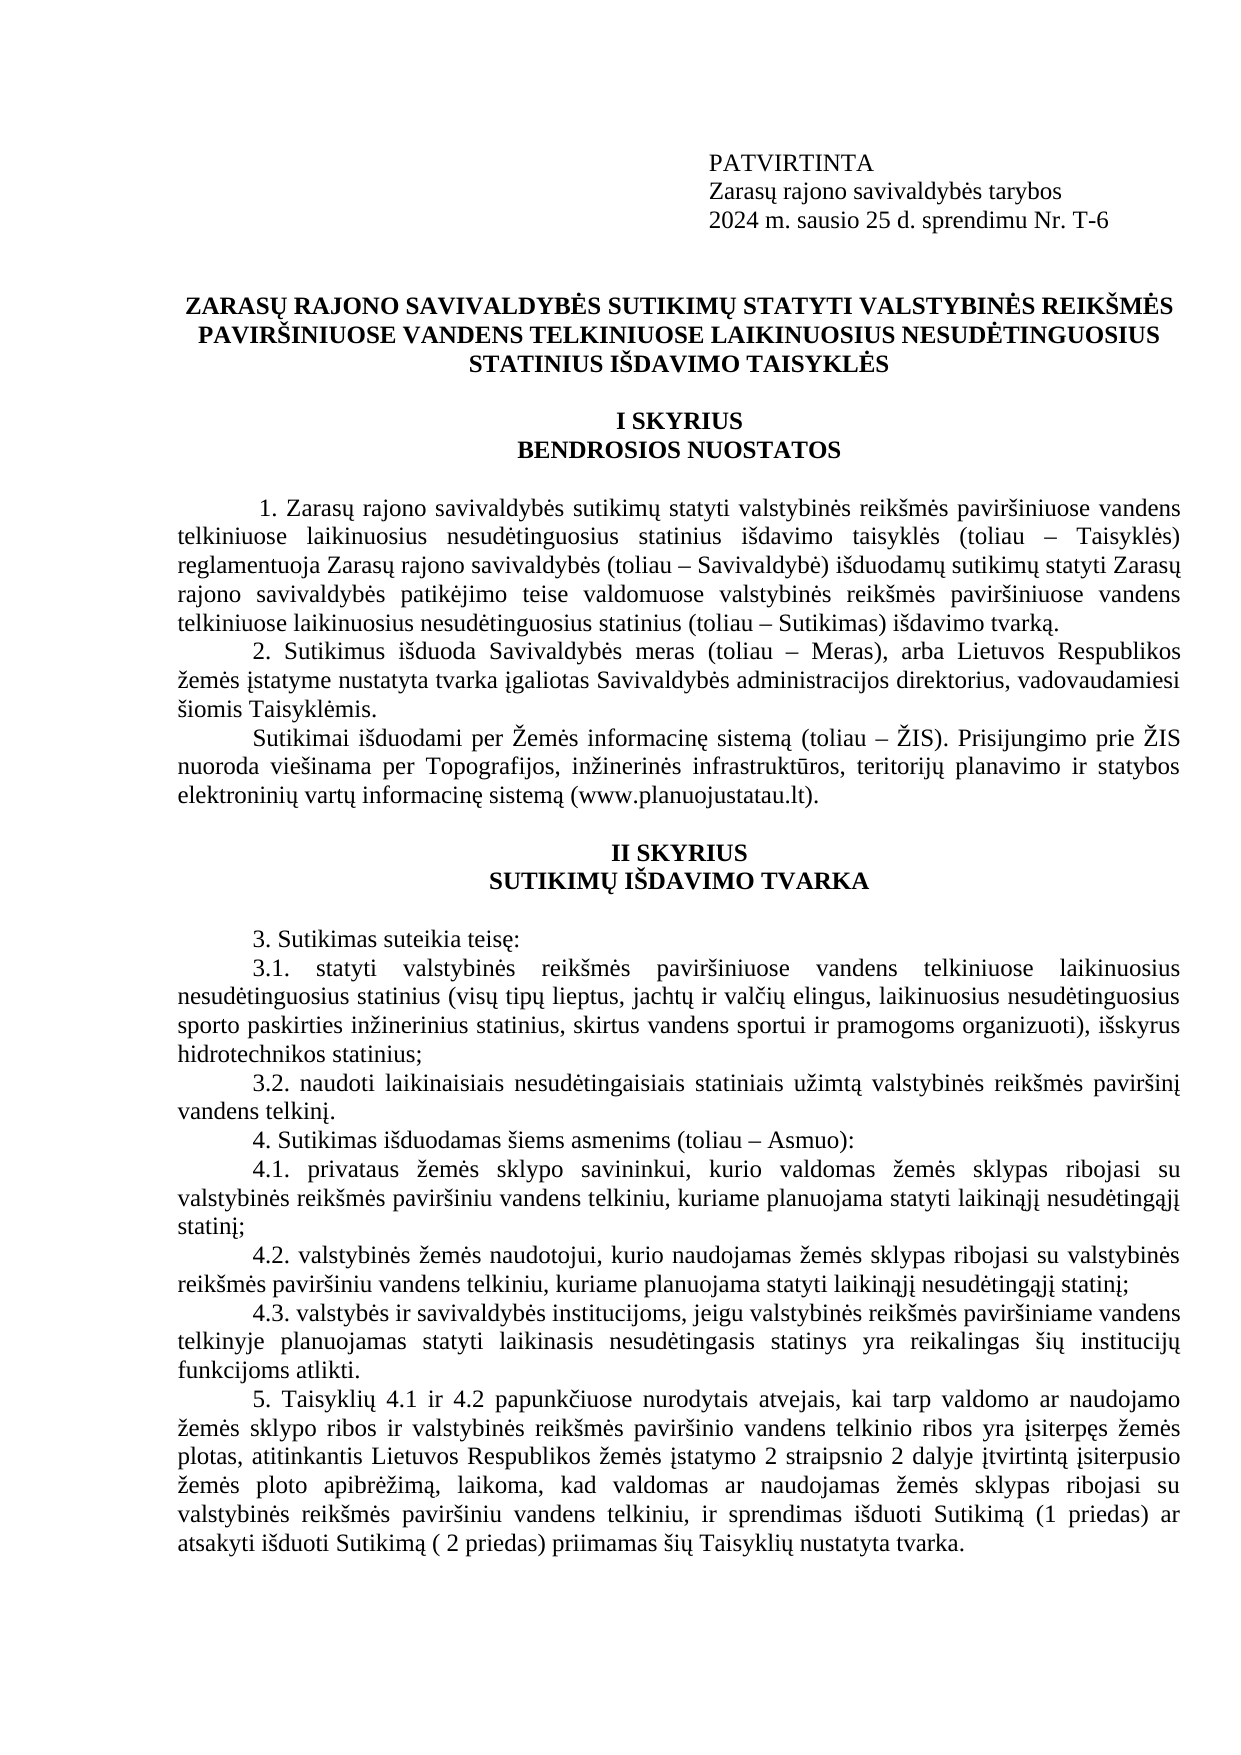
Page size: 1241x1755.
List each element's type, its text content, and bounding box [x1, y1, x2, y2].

text Zarasų rajono savivaldybės tarybos [709, 176, 1181, 205]
text PATVIRTINTA [709, 148, 1181, 176]
text ZARASŲ RAJONO SAVIVALDYBĖS SUTIKIMŲ STATYTI VALSTYBINĖS REIKŠMĖS PAVIRŠINIUOSE VANDENS TELKINIUOSE LAIKINUOSIUS NESUDĖTINGUOSIUS STATINIUS IŠDAVIMO TAISYKLĖS [177, 291, 1181, 378]
text 3.2. naudoti laikinaisiais nesudėtingaisiais statiniais užimtą valstybinės reikšmės paviršinį vandens telkinį. [177, 1068, 1181, 1125]
text 4.3. valstybės ir savivaldybės institucijoms, jeigu valstybinės reikšmės paviršiniame vandens telkinyje planuojamas statyti laikinasis nesudėtingasis statinys yra reikalingas šių institucijų funkcijoms atlikti. [177, 1298, 1181, 1384]
text 3.1. statyti valstybinės reikšmės paviršiniuose vandens telkiniuose laikinuosius nesudėtinguosius statinius (visų tipų lieptus, jachtų ir valčių elingus, laikinuosius nesudėtinguosius sporto paskirties inžinerinius statinius, skirtus vandens sportui ir pramogoms organizuoti), išskyrus hidrotechnikos statinius; [177, 953, 1181, 1068]
text 1. Zarasų rajono savivaldybės sutikimų statyti valstybinės reikšmės paviršiniuose vandens telkiniuose laikinuosius nesudėtinguosius statinius išdavimo taisyklės (toliau – Taisyklės) reglamentuoja Zarasų rajono savivaldybės (toliau – Savivaldybė) išduodamų sutikimų statyti Zarasų rajono savivaldybės patikėjimo teise valdomuose valstybinės reikšmės paviršiniuose vandens telkiniuose laikinuosius nesudėtinguosius statinius (toliau – Sutikimas) išdavimo tvarką. [177, 493, 1181, 636]
text 2. Sutikimus išduoda Savivaldybės meras (toliau – Meras), arba Lietuvos Respublikos žemės įstatyme nustatyta tvarka įgaliotas Savivaldybės administracijos direktorius, vadovaudamiesi šiomis Taisyklėmis. [177, 636, 1181, 723]
text II SKYRIUS [177, 838, 1181, 866]
text 2024 m. sausio 25 d. sprendimu Nr. T-6 [709, 205, 1181, 234]
text 4.1. privataus žemės sklypo savininkui, kurio valdomas žemės sklypas ribojasi su valstybinės reikšmės paviršiniu vandens telkiniu, kuriame planuojama statyti laikinąjį nesudėtingąjį statinį; [177, 1154, 1181, 1240]
text Sutikimai išduodami per Žemės informacinę sistemą (toliau – ŽIS). Prisijungimo prie ŽIS nuoroda viešinama per Topografijos, inžinerinės infrastruktūros, teritorijų planavimo ir statybos elektroninių vartų informacinę sistemą (www.planuojustatau.lt). [177, 723, 1181, 809]
text 4.2. valstybinės žemės naudotojui, kurio naudojamas žemės sklypas ribojasi su valstybinės reikšmės paviršiniu vandens telkiniu, kuriame planuojama statyti laikinąjį nesudėtingąjį statinį; [177, 1240, 1181, 1298]
text I SKYRIUS [177, 406, 1181, 435]
text BENDROSIOS NUOSTATOS [177, 435, 1181, 464]
text 5. Taisyklių 4.1 ir 4.2 papunkčiuose nurodytais atvejais, kai tarp valdomo ar naudojamo žemės sklypo ribos ir valstybinės reikšmės paviršinio vandens telkinio ribos yra įsiterpęs žemės plotas, atitinkantis Lietuvos Respublikos žemės įstatymo 2 straipsnio 2 dalyje įtvirtintą įsiterpusio žemės ploto apibrėžimą, laikoma, kad valdomas ar naudojamas žemės sklypas ribojasi su valstybinės reikšmės paviršiniu vandens telkiniu, ir sprendimas išduoti Sutikimą (1 priedas) ar atsakyti išduoti Sutikimą ( 2 priedas) priimamas šių Taisyklių nustatyta tvarka. [177, 1384, 1181, 1556]
text 3. Sutikimas suteikia teisę: [177, 924, 1181, 953]
text SUTIKIMŲ IŠDAVIMO TVARKA [177, 866, 1181, 895]
text 4. Sutikimas išduodamas šiems asmenims (toliau – Asmuo): [177, 1125, 1181, 1154]
